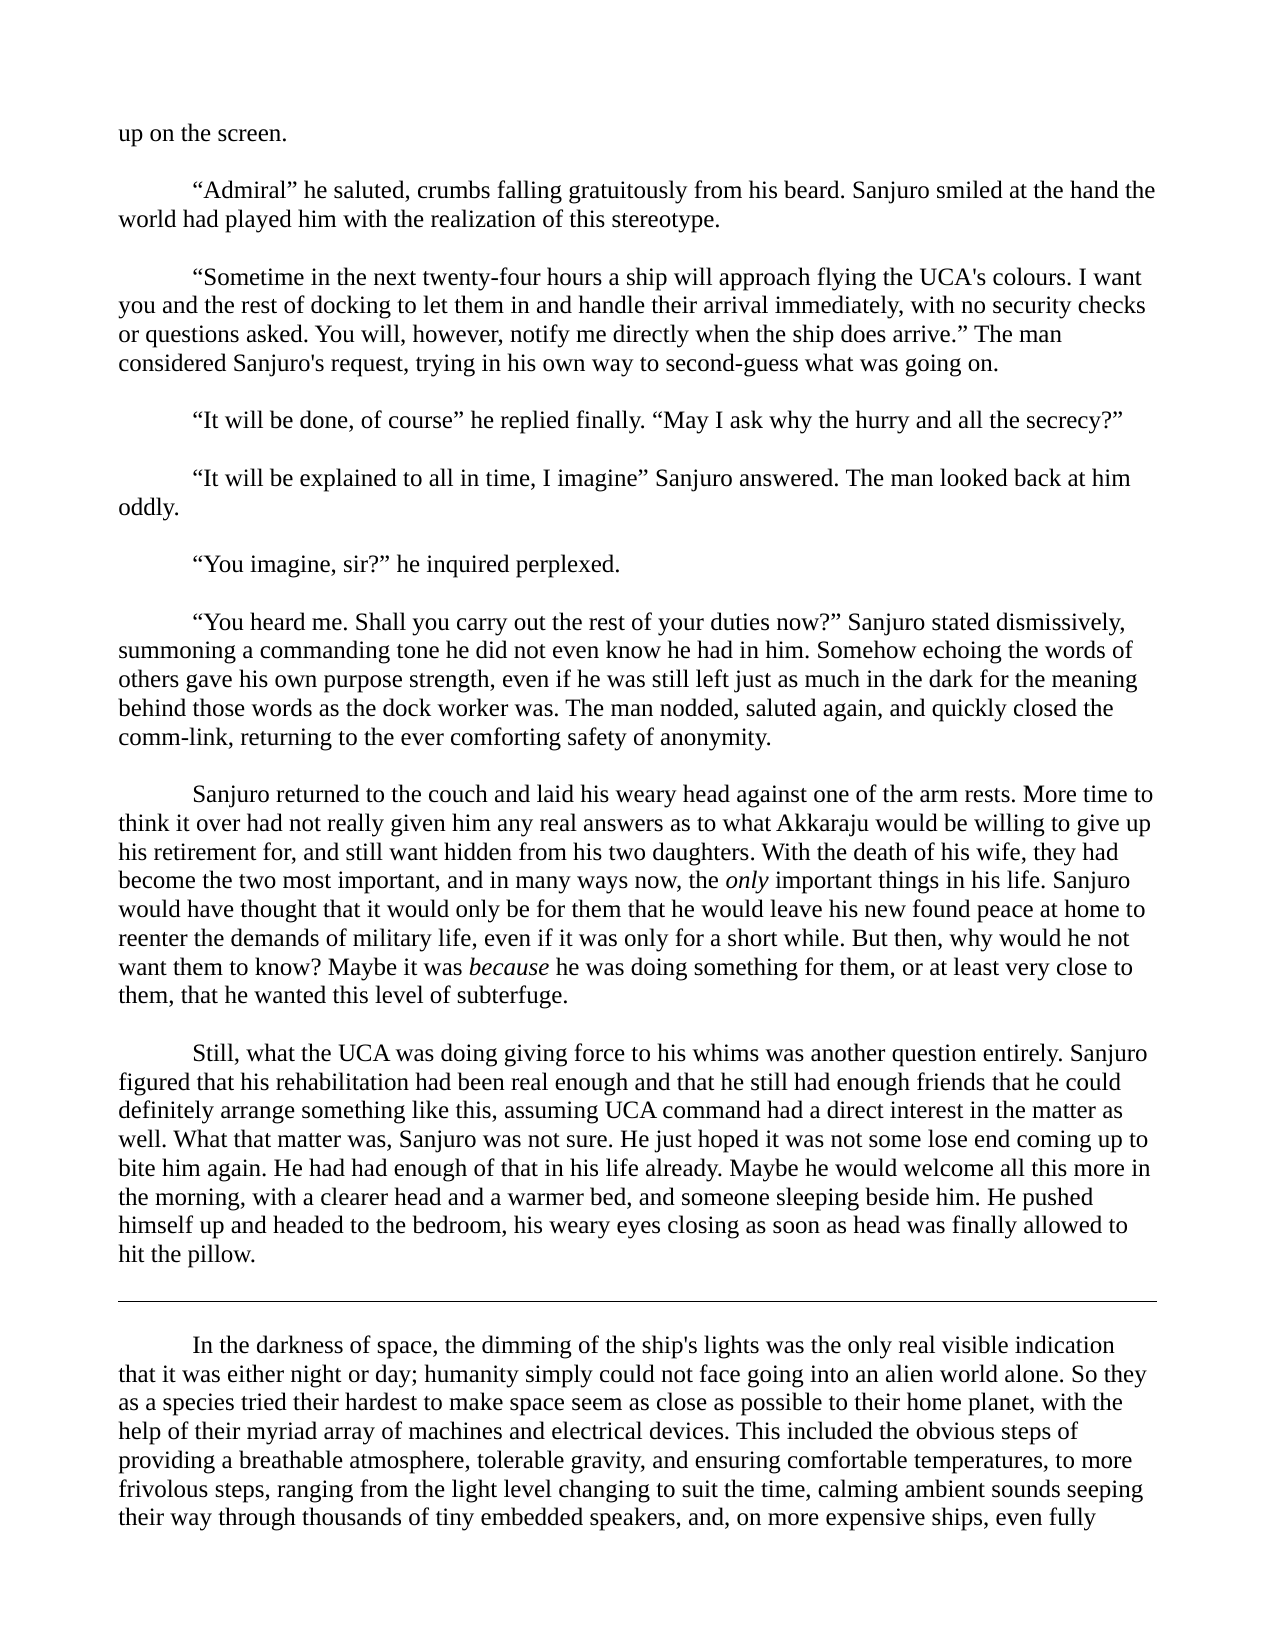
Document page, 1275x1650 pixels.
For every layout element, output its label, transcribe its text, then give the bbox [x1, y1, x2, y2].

text “You heard me. Shall you carry out the rest of your duties now?” Sanjuro stated dismissively, summoning a commanding tone he did not even know he had in him. Somehow echoing the words of others gave his own purpose strength, even if he was still left just as much in the dark for the meaning behind those words as the dock worker was. The man nodded, saluted again, and quickly closed the comm-link, returning to the ever comforting safety of anonymity. [118, 607, 1157, 751]
text “Sometime in the next twenty-four hours a ship will approach flying the UCA's colours. I want you and the rest of docking to let them in and handle their arrival immediately, with no security checks or questions asked. You will, however, notify me directly when the ship does arrive.” The man considered Sanjuro's request, trying in his own way to second-guess what was going on. [118, 262, 1157, 377]
text Sanjuro returned to the couch and laid his weary head against one of the arm rests. More time to think it over had not really given him any real answers as to what Akkaraju would be willing to give up his retirement for, and still want hidden from his two daughters. With the death of his wife, they had become the two most important, and in many ways now, the only important things in his life. Sanjuro would have thought that it would only be for them that he would leave his new found peace at home to reenter the demands of military life, even if it was only for a short while. But then, why would he not want them to know? Maybe it was because he was doing something for them, or at least very close to them, that he wanted this level of subterfuge. [118, 779, 1157, 1009]
text up on the screen. [118, 118, 1157, 147]
text “Admiral” he saluted, crumbs falling gratuitously from his beard. Sanjuro smiled at the hand the world had played him with the realization of this stereotype. [118, 176, 1157, 233]
text Still, what the UCA was doing giving force to his whims was another question entirely. Sanjuro figured that his rehabilitation had been real enough and that he still had enough friends that he could definitely arrange something like this, assuming UCA command had a direct interest in the matter as well. What that matter was, Sanjuro was not sure. He just hoped it was not some lose end coming up to bite him again. He had had enough of that in his life already. Maybe he would welcome all this more in the morning, with a clearer head and a warmer bed, and someone sleeping beside him. He pushed himself up and headed to the bedroom, his weary eyes closing as soon as head was finally allowed to hit the pillow. [118, 1038, 1157, 1268]
text “It will be done, of course” he replied finally. “May I ask why the hurry and all the secrecy?” [118, 406, 1157, 434]
text In the darkness of space, the dimming of the ship's lights was the only real visible indication that it was either night or day; humanity simply could not face going into an alien world alone. So they as a species tried their hardest to make space seem as close as possible to their home planet, with the help of their myriad array of machines and electrical devices. This included the obvious steps of providing a breathable atmosphere, tolerable gravity, and ensuring comfortable temperatures, to more frivolous steps, ranging from the light level changing to suit the time, calming ambient sounds seeping their way through thousands of tiny embedded speakers, and, on more expensive ships, even fully [118, 1330, 1157, 1531]
text “You imagine, sir?” he inquired perplexed. [118, 549, 1157, 578]
text “It will be explained to all in time, I imagine” Sanjuro answered. The man looked back at him oddly. [118, 463, 1157, 521]
